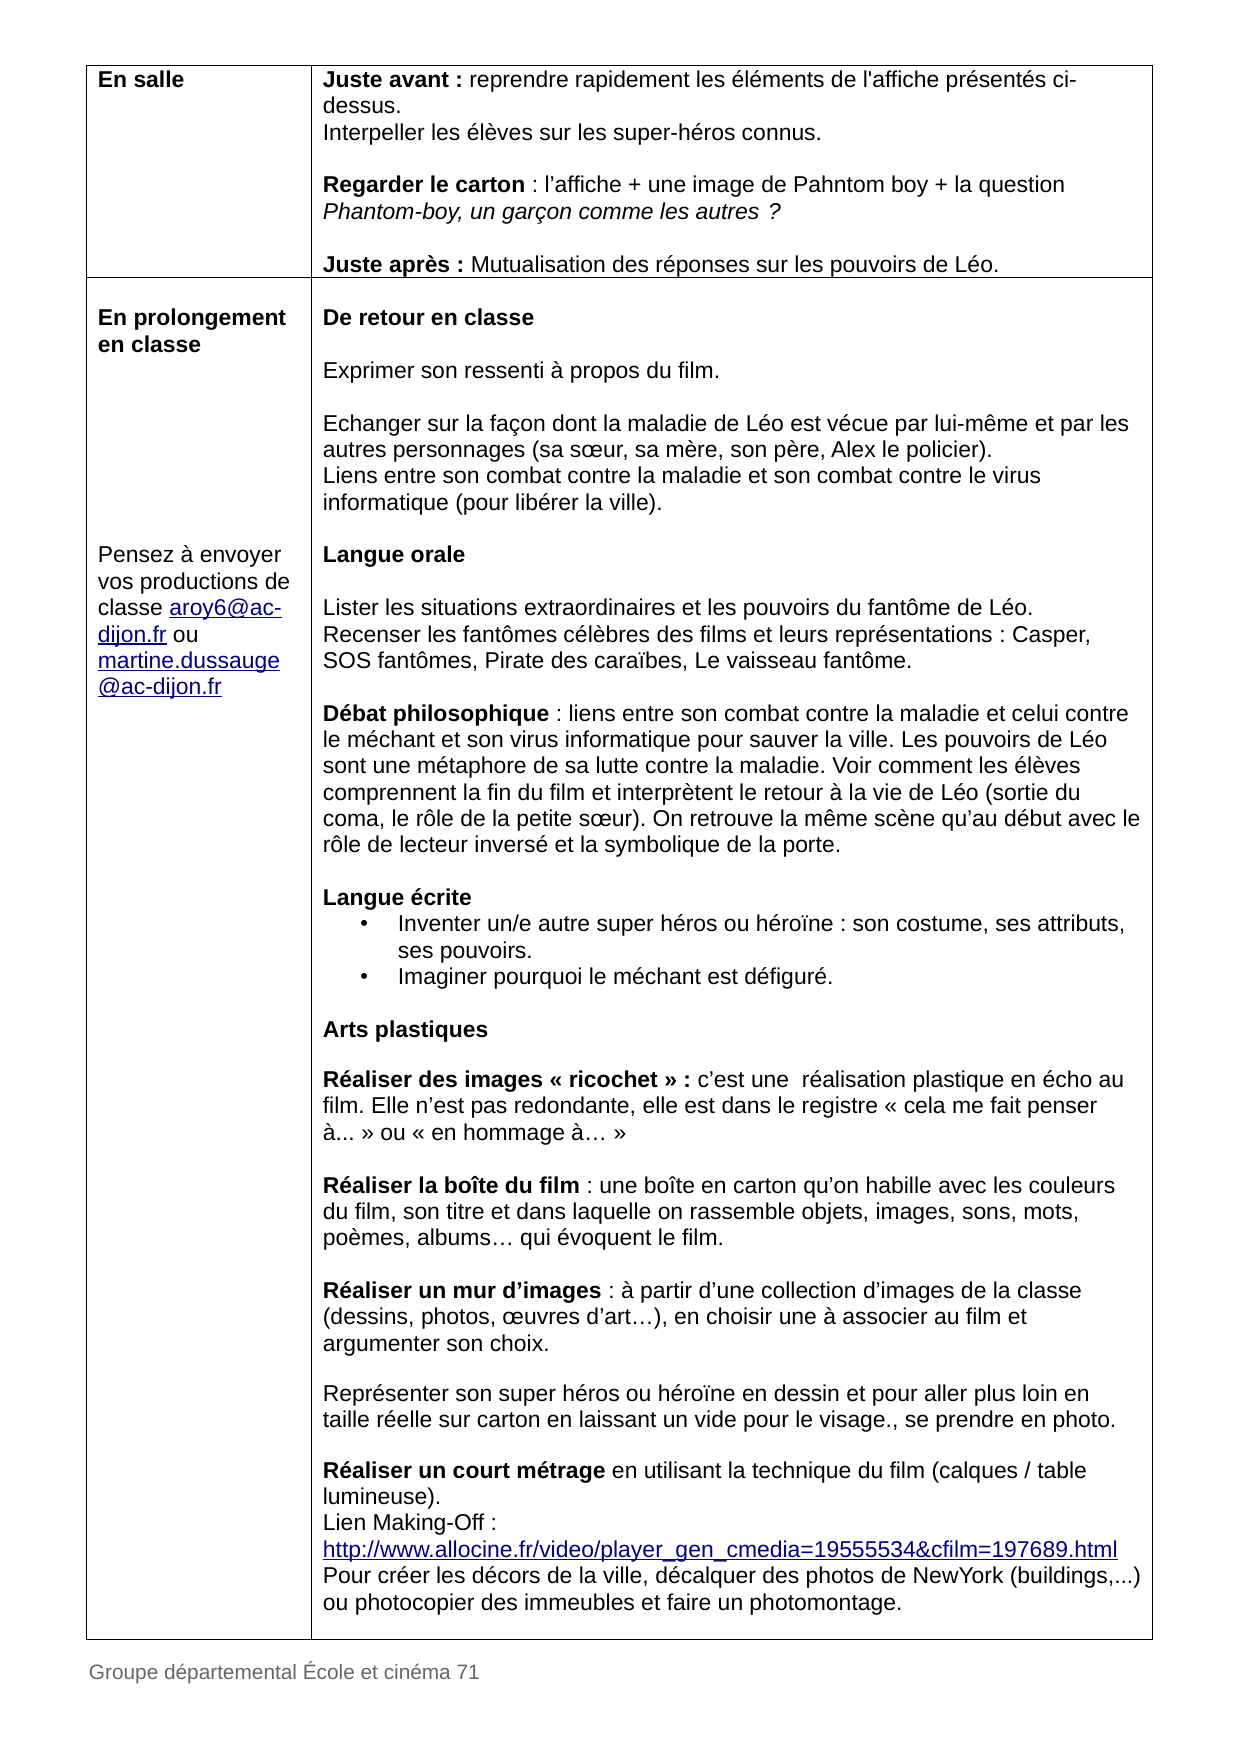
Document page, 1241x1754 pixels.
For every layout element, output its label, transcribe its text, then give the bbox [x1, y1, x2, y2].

table_cell Juste avant : reprendre rapidement les éléments de l'affiche présentés ci-dessus. Interpeller les élèves sur les super-héros connus. Regarder le carton : l’affiche + une image de Pahntom boy + la question Phantom-boy, un garçon comme les autres ? Juste après : Mutualisation des réponses sur les pouvoirs de Léo. [312, 66, 1152, 277]
table_cell De retour en classe Exprimer son ressenti à propos du film. Echanger sur la façon dont la maladie de Léo est vécue par lui-même et par les autres personnages (sa sœur, sa mère, son père, Alex le policier). Liens entre son combat contre la maladie et son combat contre le virus informatique (pour libérer la ville). Langue orale Lister les situations extraordinaires et les pouvoirs du fantôme de Léo. Recenser les fantômes célèbres des films et leurs représentations : Casper, SOS fantômes, Pirate des caraïbes, Le vaisseau fantôme. Débat philosophique : liens entre son combat contre la maladie et celui contre le méchant et son virus informatique pour sauver la ville. Les pouvoirs de Léo sont une métaphore de sa lutte contre la maladie. Voir comment les élèves comprennent la fin du film et interprètent le retour à la vie de Léo (sortie du coma, le rôle de la petite sœur). On retrouve la même scène qu’au début avec le rôle de lecteur inversé et la symbolique de la porte. Langue écrite Inventer un/e autre super héros ou héroïne : son costume, ses attributs, ses pouvoirs. Imaginer pourquoi le méchant est défiguré. Arts plastiques Réaliser des images « ricochet » : c’est une réalisation plastique en écho au film. Elle n’est pas redondante, elle est dans le registre « cela me fait penser à... » ou « en hommage à… » Réaliser la boîte du film : une boîte en carton qu’on habille avec les couleurs du film, son titre et dans laquelle on rassemble objets, images, sons, mots, poèmes, albums… qui évoquent le film. Réaliser un mur d’images : à partir d’une collection d’images de la classe (dessins, photos, œuvres d’art…), en choisir une à associer au film et argumenter son choix. Représenter son super héros ou héroïne en dessin et pour aller plus loin en taille réelle sur carton en laissant un vide pour le visage., se prendre en photo. Réaliser un court métrage en utilisant la technique du film (calques / table lumineuse). Lien Making-Off : http://www.allocine.fr/video/player_gen_cmedia=19555534&cfilm=197689.html Pour créer les décors de la ville, décalquer des photos de NewYork (buildings,...) ou photocopier des immeubles et faire un photomontage. [312, 278, 1152, 1639]
table_cell En prolongement en classe Pensez à envoyer vos productions de classe aroy6@ac-dijon.fr ou martine.dussauge@ac-dijon.fr [87, 278, 311, 1639]
table_cell En salle [87, 66, 311, 277]
